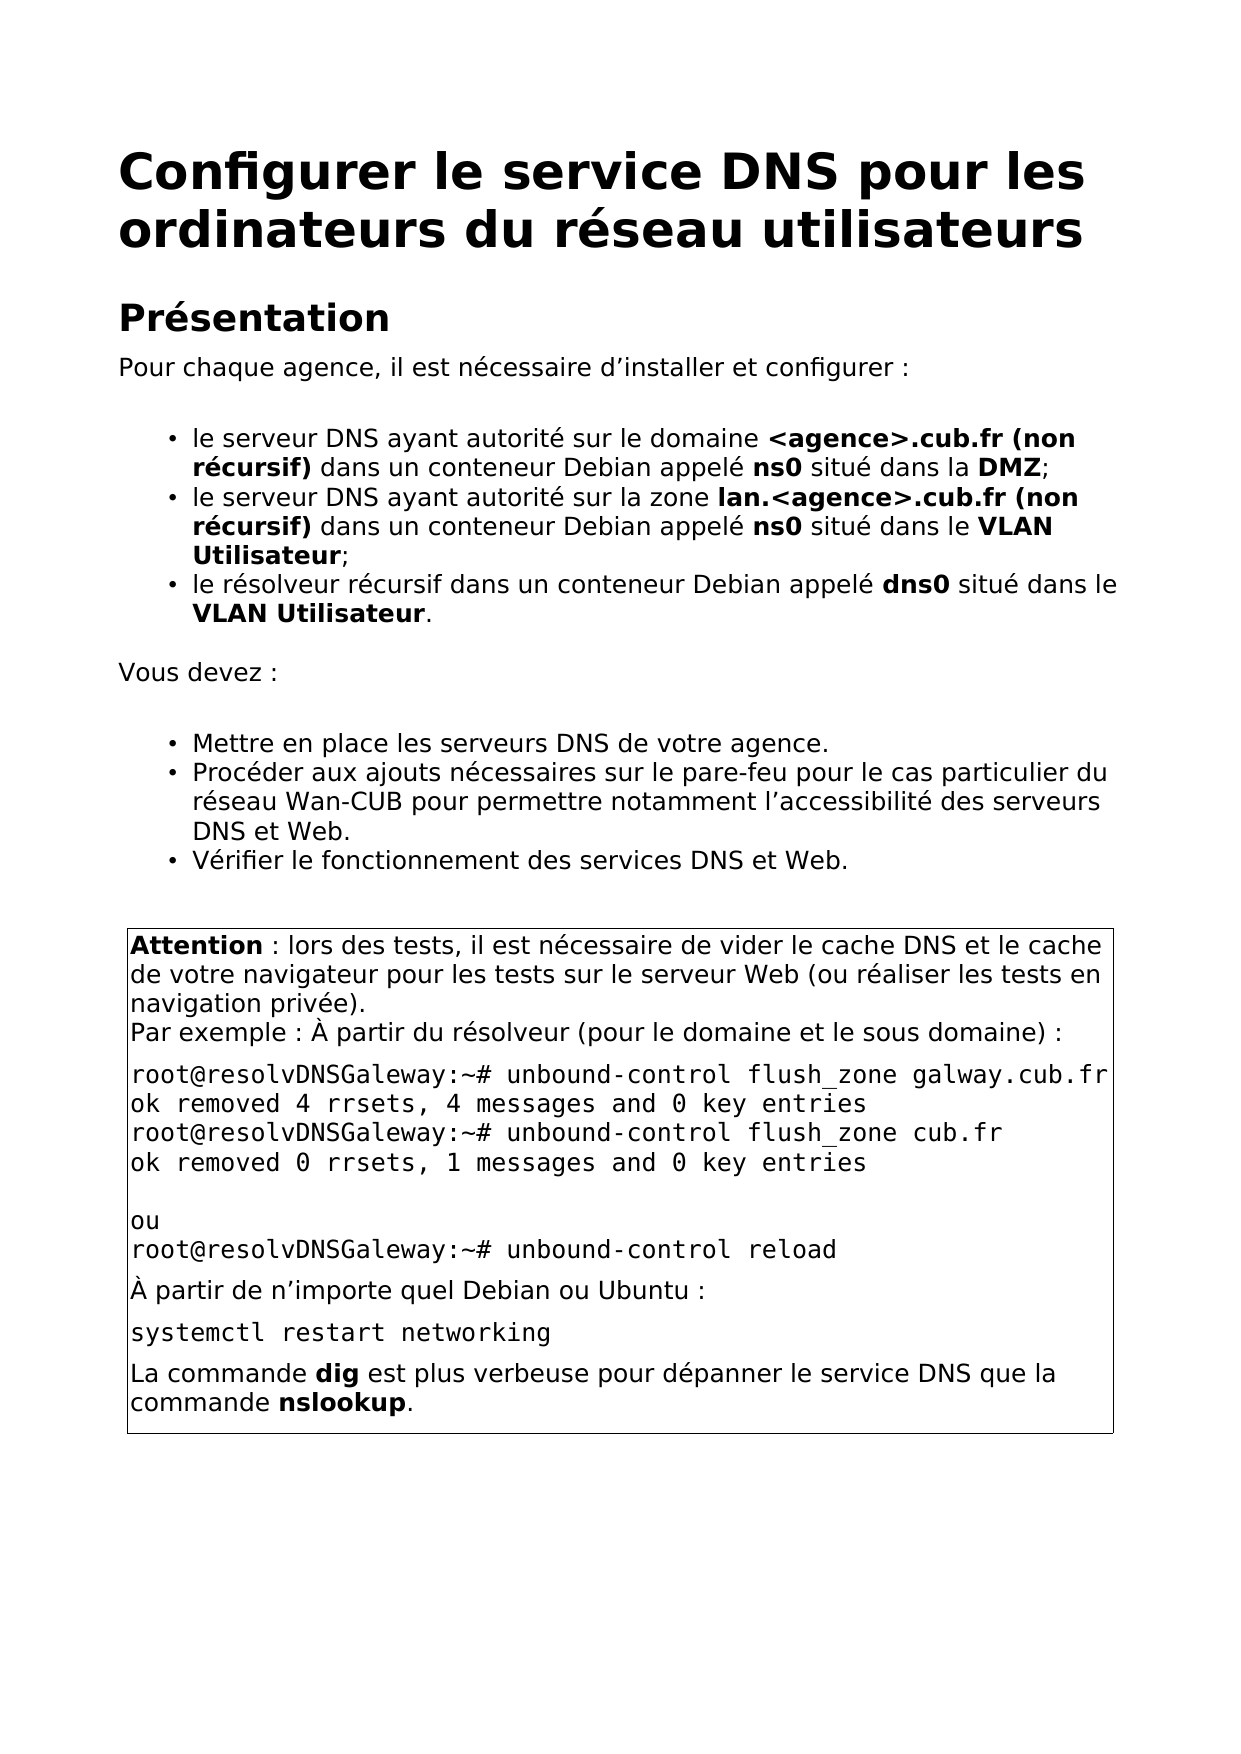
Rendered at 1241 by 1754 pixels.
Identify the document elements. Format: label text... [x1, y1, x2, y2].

list le serveur DNS ayant autorité sur la zone lan.<agence>.cub.fr (non récursif) dans un conteneur Debian appelé ns0 situé dans le VLAN Utilisateur; [177, 483, 1122, 570]
list le résolveur récursif dans un conteneur Debian appelé dns0 situé dans le VLAN Utilisateur. [177, 570, 1122, 628]
list Procéder aux ajouts nécessaires sur le pare-feu pour le cas particulier du réseau Wan-CUB pour permettre notamment l’accessibilité des serveurs DNS et Web. [177, 758, 1122, 846]
text Vous devez : [118, 658, 1122, 687]
list Vérifier le fonctionnement des services DNS et Web. [177, 846, 1122, 875]
list le serveur DNS ayant autorité sur le domaine <agence>.cub.fr (non récursif) dans un conteneur Debian appelé ns0 situé dans la DMZ; [177, 424, 1122, 483]
subtitle Présentation [118, 297, 1122, 341]
subtitle Configurer le service DNS pour les ordinateurs du réseau utilisateurs [118, 143, 1122, 259]
text Pour chaque agence, il est nécessaire d’installer et configurer : [118, 353, 1122, 382]
table_header Attention : lors des tests, il est nécessaire de vider le cache DNS et le cache de votre navigateur pour les tests sur le serveur Web (ou réaliser les tests en navigation privée). Par exemple : À partir du résolveur (pour le domaine et le sous domaine) : root@resolvDNSGaleway:~# unbound-control flush_zone galway.cub.fr ok removed 4 rrsets, 4 messages and 0 key entries root@resolvDNSGaleway:~# unbound-control flush_zone cub.fr ok removed 0 rrsets, 1 messages and 0 key entries ou root@resolvDNSGaleway:~# unbound-control reload À partir de n’importe quel Debian ou Ubuntu : systemctl restart networking La commande dig est plus verbeuse pour dépanner le service DNS que la commande nslookup. [128, 929, 1113, 1433]
list Mettre en place les serveurs DNS de votre agence. [177, 729, 1122, 758]
